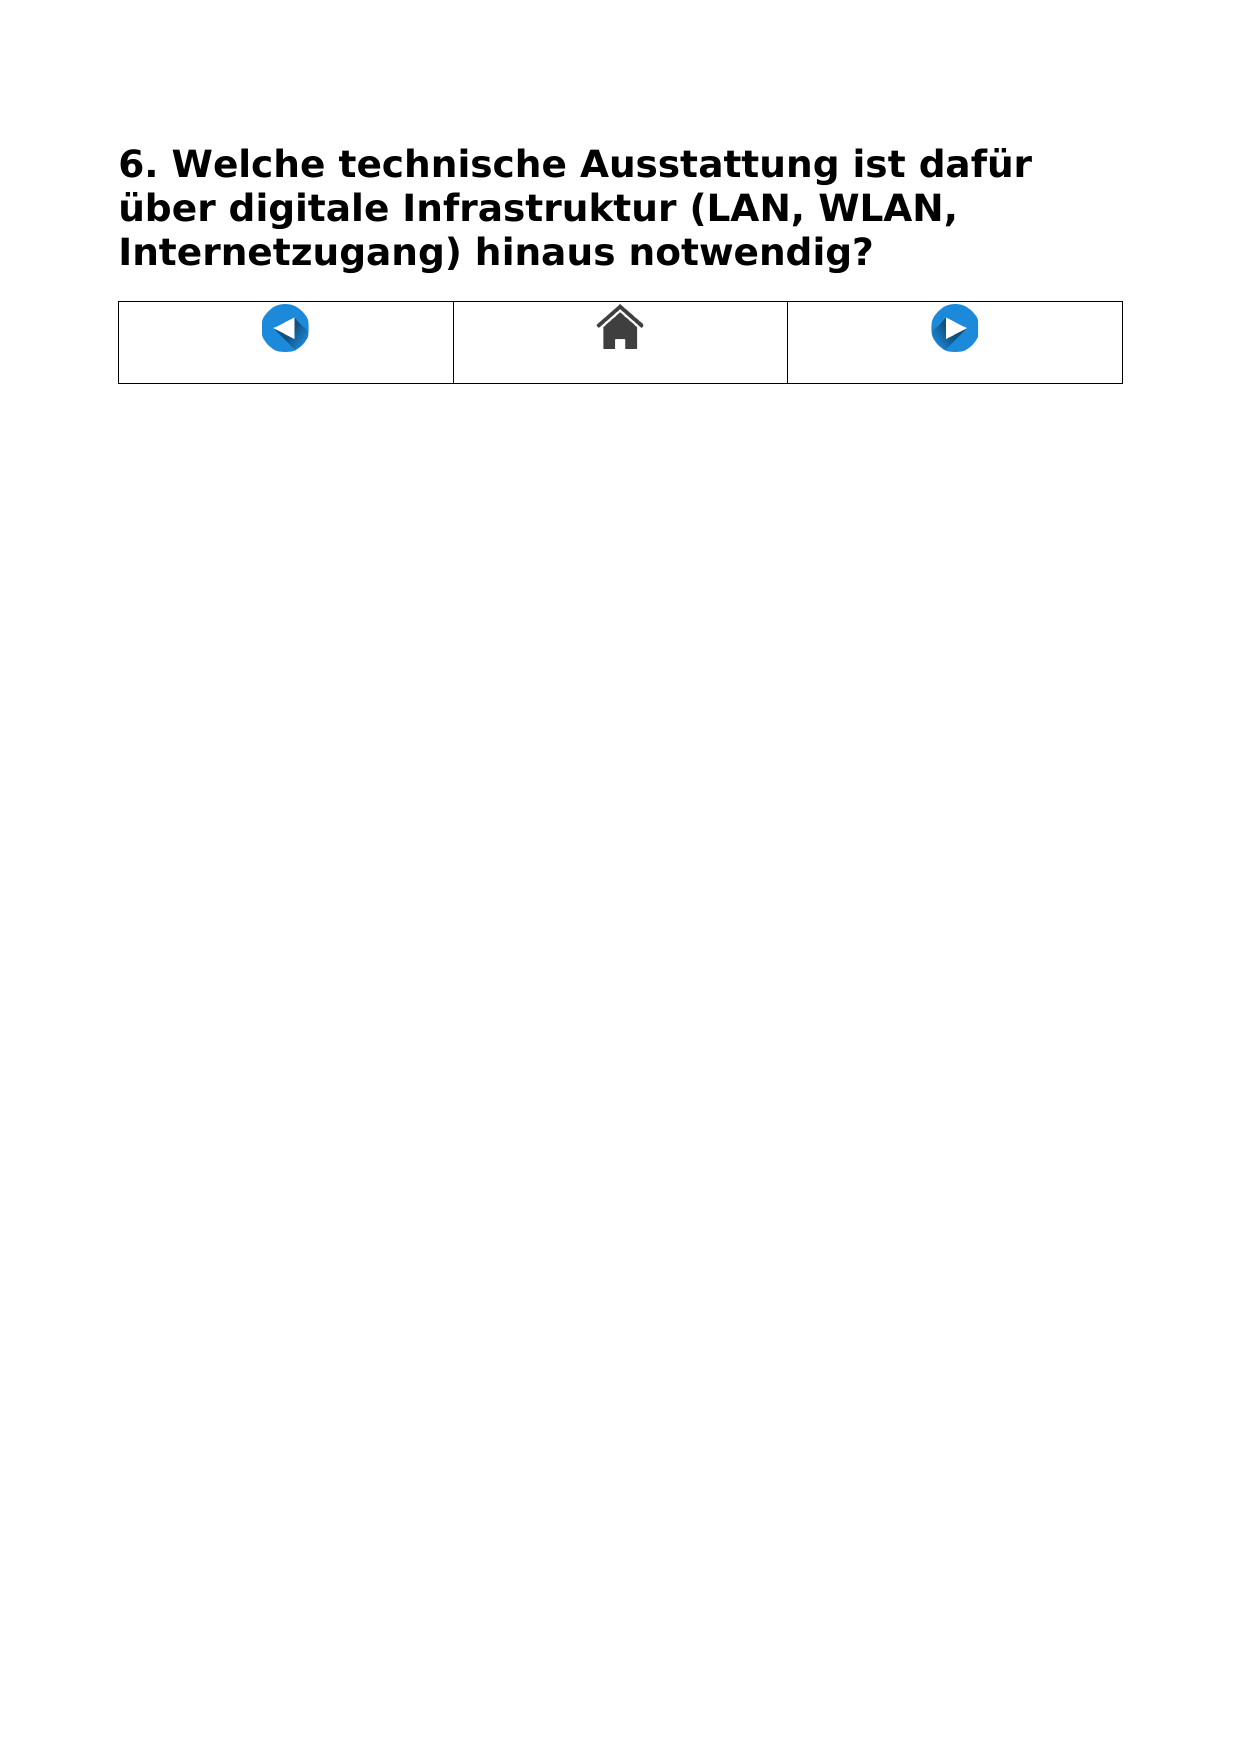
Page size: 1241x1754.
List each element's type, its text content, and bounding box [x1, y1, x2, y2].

subtitle 6. Welche technische Ausstattung ist dafür über digitale Infrastruktur (LAN, WLAN, Internetzugang) hinaus notwendig? [118, 143, 1122, 274]
table_header [788, 302, 1122, 383]
picture [931, 304, 979, 352]
table_header [454, 302, 787, 383]
picture [262, 304, 309, 352]
table_header [119, 302, 453, 383]
picture [596, 304, 644, 349]
